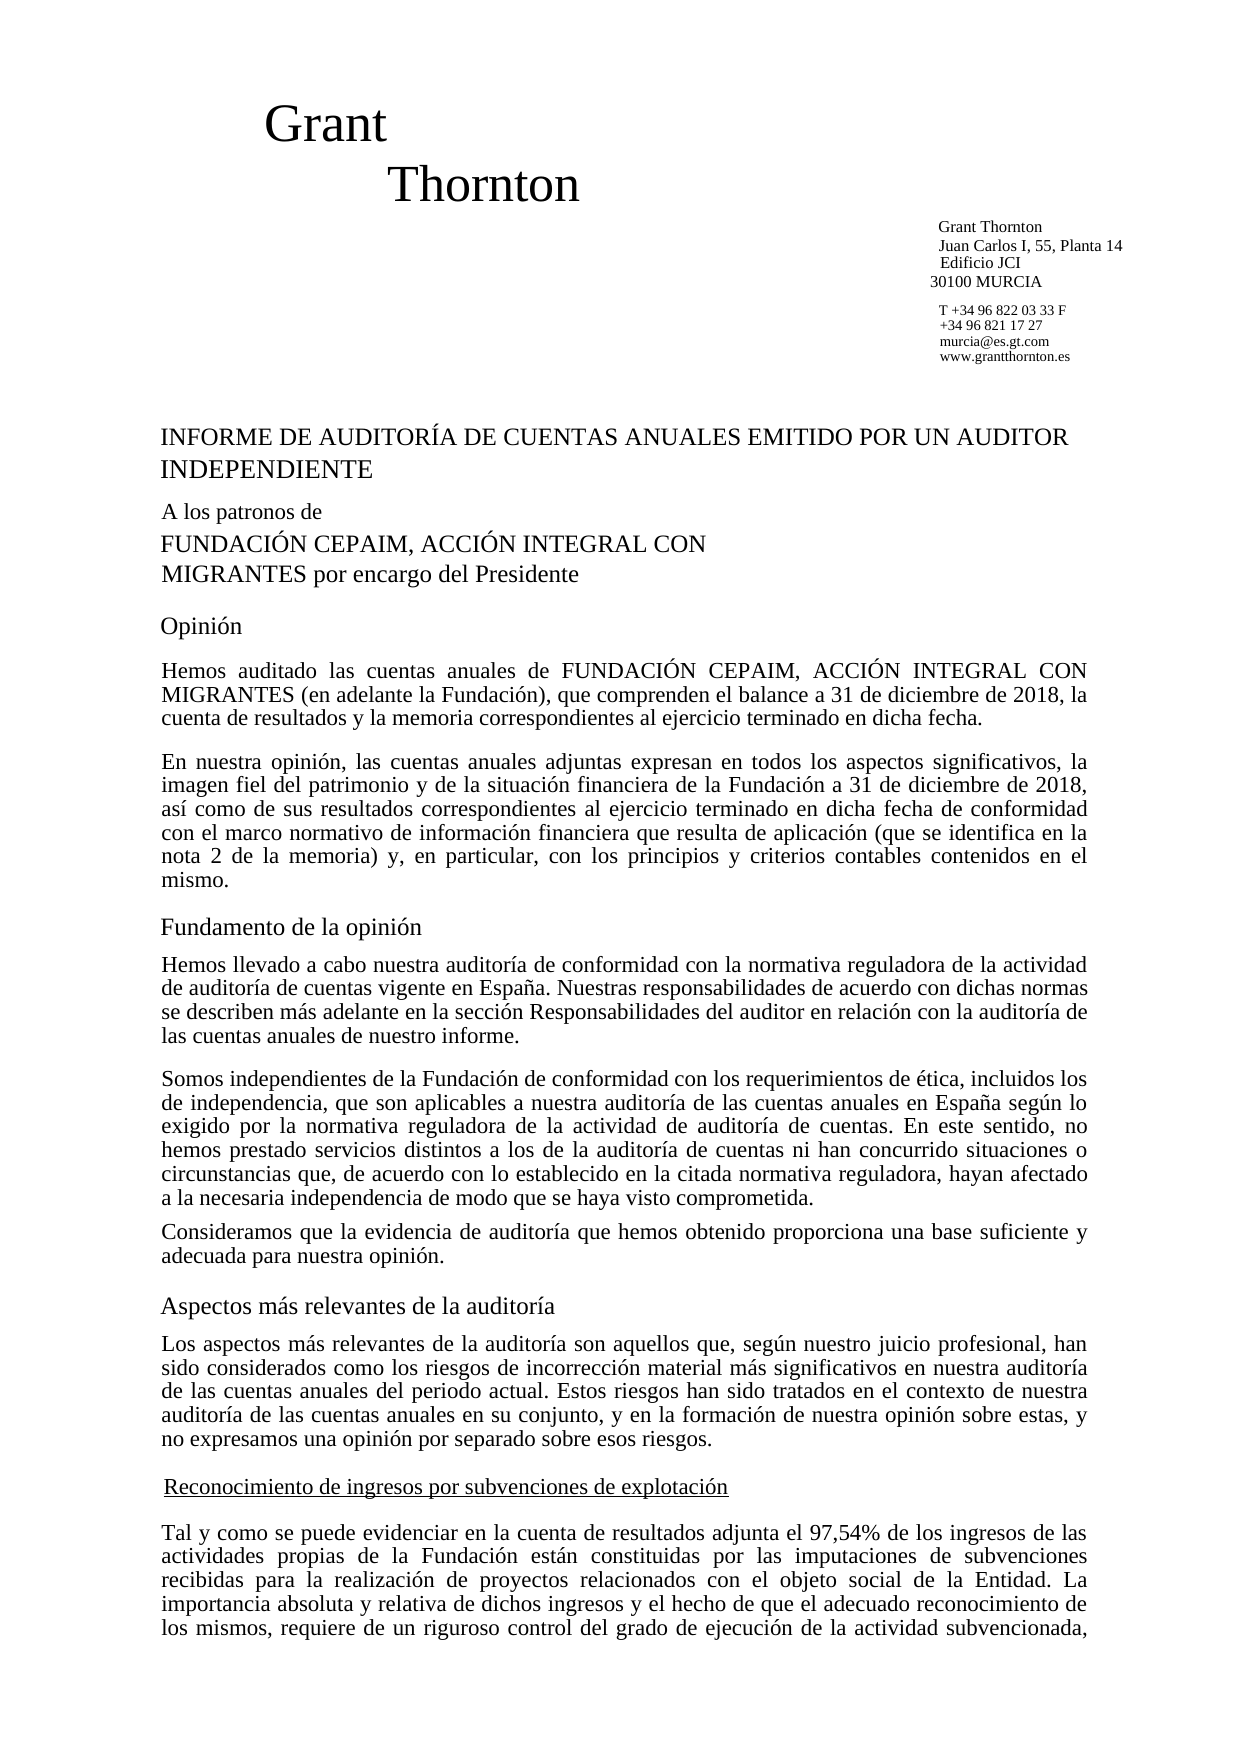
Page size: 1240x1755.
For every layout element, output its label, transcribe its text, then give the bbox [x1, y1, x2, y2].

text En nuestra opinión, las cuentas anuales adjuntas expresan en todos los aspectos significativos, la imagen fiel del patrimonio y de la situación financiera de la Fundación a 31 de diciembre de 2018, así como de sus resultados correspondientes al ejercicio terminado en dicha fecha de conformidad con el marco normativo de información financiera que resulta de aplicación (que se identifica en la nota 2 de la memoria) y, en particular, con los principios y criterios contables contenidos en el mismo. [161, 750, 1089, 893]
text T +34 96 822 03 33 F +34 96 821 17 27 murcia@es.gt.com www.grantthornton.es [939, 304, 1084, 364]
text Somos independientes de la Fundación de conformidad con los requerimientos de ética, incluidos los de independencia, que son aplicables a nuestra auditoría de las cuentas anuales en España según lo exigido por la normativa reguladora de la actividad de auditoría de cuentas. En este sentido, no hemos prestado servicios distintos a los de la auditoría de cuentas ni han concurrido situaciones o circunstancias que, de acuerdo con lo establecido en la citada normativa reguladora, hayan afectado a la necesaria independencia de modo que se haya visto comprometida. [161, 1067, 1089, 1210]
text Los aspectos más relevantes de la auditoría son aquellos que, según nuestro juicio profesional, han sido considerados como los riesgos de incorrección material más significativos en nuestra auditoría de las cuentas anuales del periodo actual. Estos riesgos han sido tratados en el contexto de nuestra auditoría de las cuentas anuales en su conjunto, y en la formación de nuestra opinión sobre estas, y no expresamos una opinión por separado sobre esos riesgos. [161, 1332, 1089, 1451]
text Consideramos que la evidencia de auditoría que hemos obtenido proporciona una base suficiente y adecuada para nuestra opinión. [161, 1221, 1089, 1268]
text FUNDACIÓN CEPAIM, ACCIÓN INTEGRAL CON MIGRANTES por encargo del Presidente [160, 529, 781, 588]
text Juan Carlos I, 55, Planta 14 Edificio JCI [939, 237, 1158, 272]
text Fundamento de la opinión [160, 912, 1158, 941]
text Aspectos más relevantes de la auditoría [160, 1291, 1158, 1320]
text 30100 MURCIA [159, 272, 1042, 291]
text Thornton [387, 153, 1158, 213]
text Opinión [160, 611, 1158, 639]
text Grant Thornton [159, 217, 1042, 236]
text Hemos llevado a cabo nuestra auditoría de conformidad con la normativa reguladora de la actividad de auditoría de cuentas vigente en España. Nuestras responsabilidades de acuerdo con dichas normas se describen más adelante en la sección Responsabilidades del auditor en relación con la auditoría de las cuentas anuales de nuestro informe. [161, 953, 1089, 1048]
text A los patronos de [161, 501, 1089, 524]
subtitle Reconocimiento de ingresos por subvenciones de explotación [163, 1473, 1158, 1499]
subtitle INDEPENDIENTE [160, 453, 1158, 484]
text Hemos auditado las cuentas anuales de FUNDACIÓN CEPAIM, ACCIÓN INTEGRAL CON MIGRANTES (en adelante la Fundación), que comprenden el balance a 31 de diciembre de 2018, la cuenta de resultados y la memoria correspondientes al ejercicio terminado en dicha fecha. [161, 660, 1089, 731]
text Tal y como se puede evidenciar en la cuenta de resultados adjunta el 97,54% de los ingresos de las actividades propias de la Fundación están constituidas por las imputaciones de subvenciones recibidas para la realización de proyectos relacionados con el objeto social de la Entidad. La importancia absoluta y relativa de dichos ingresos y el hecho de que el adecuado reconocimiento de los mismos, requiere de un riguroso control del grado de ejecución de la actividad subvencionada, [161, 1521, 1089, 1640]
text INFORME DE AUDITORÍA DE CUENTAS ANUALES EMITIDO POR UN AUDITOR [160, 422, 1158, 451]
